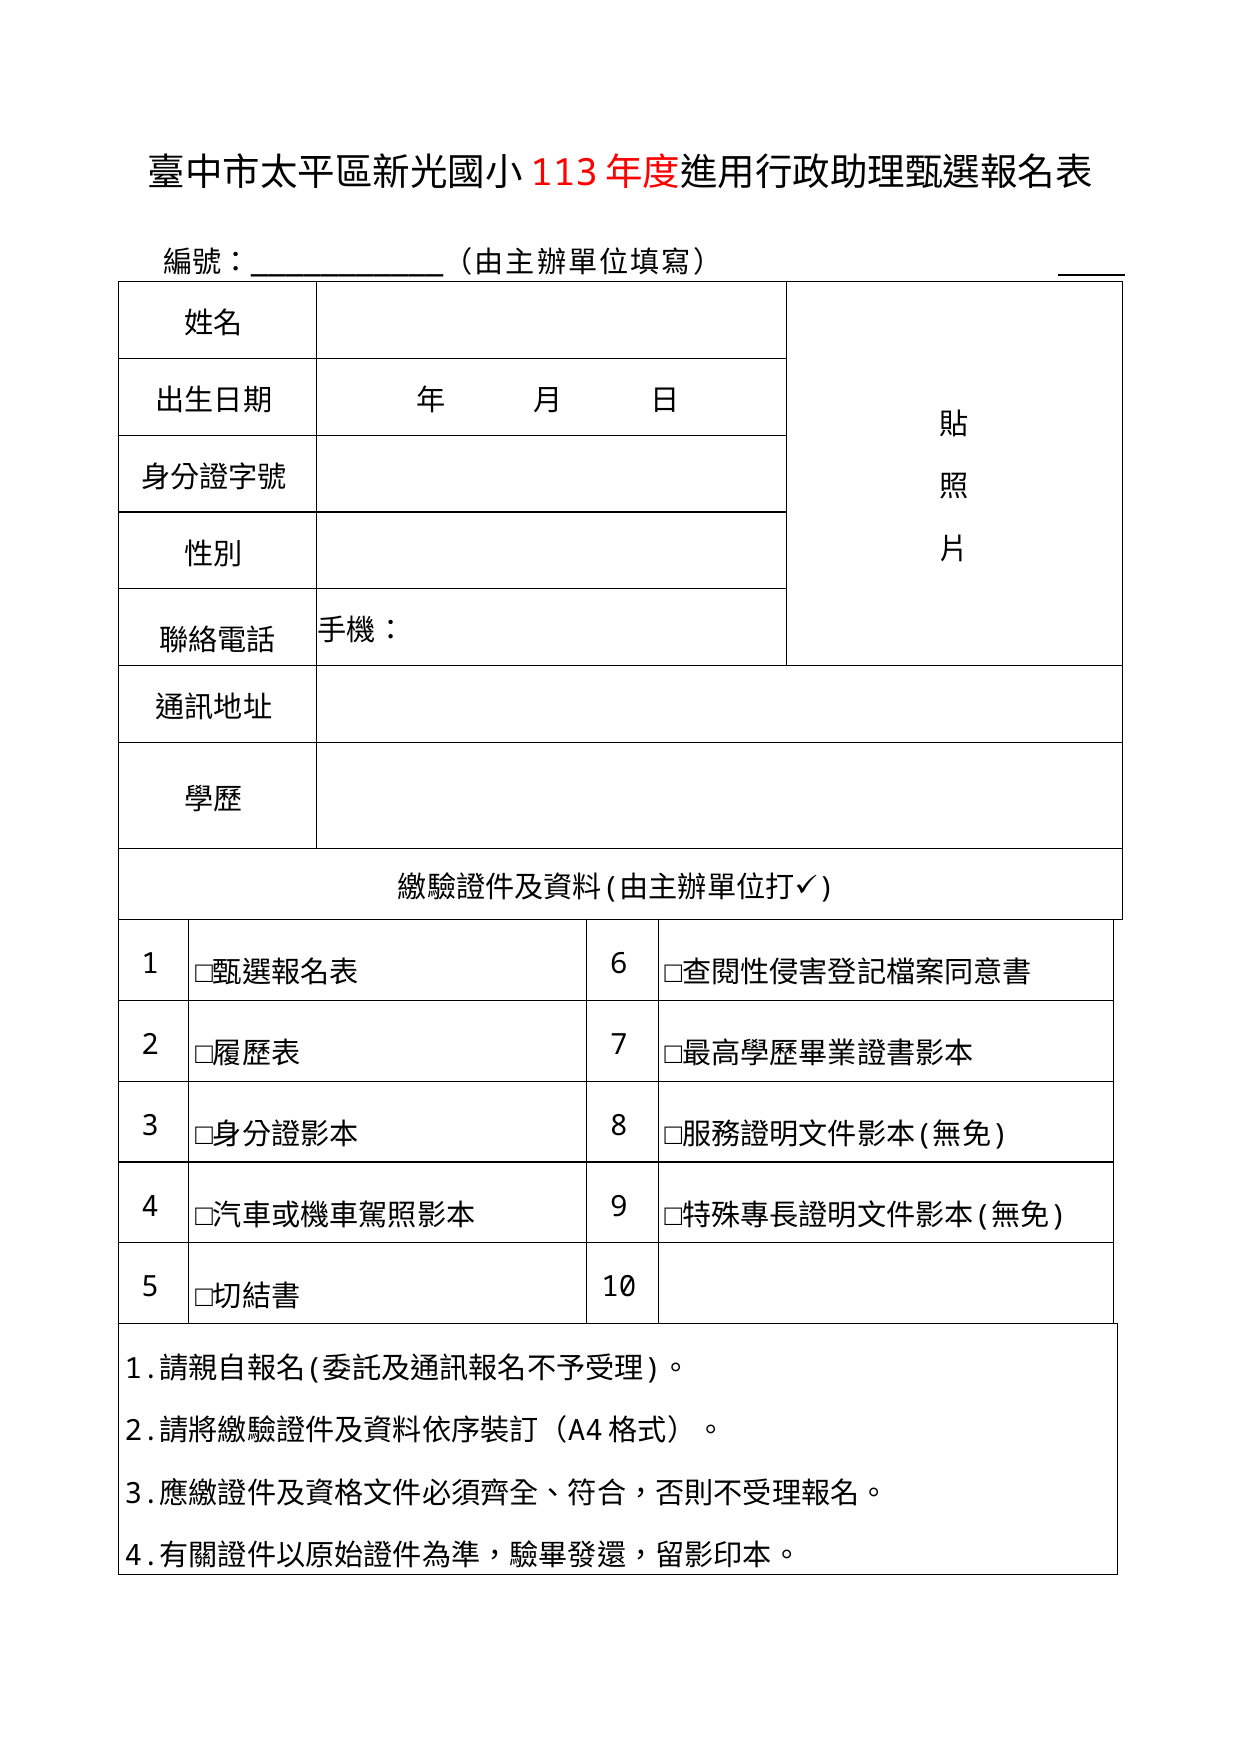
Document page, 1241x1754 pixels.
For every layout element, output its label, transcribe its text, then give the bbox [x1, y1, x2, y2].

table_cell 出生日期 [119, 359, 316, 435]
table_cell 8 [587, 1082, 658, 1161]
table_cell □特殊專長證明文件影本(無免) [659, 1163, 1113, 1242]
table_cell 6 [587, 920, 658, 1000]
table_cell 4 [119, 1163, 188, 1242]
table_cell 1.請親自報名(委託及通訊報名不予受理)。 2.請將繳驗證件及資料依序裝訂（A4格式）。 3.應繳證件及資格文件必須齊全、符合，否則不受理報名。 4.有關證件以原始證件為準，驗畢發還，留影印本。 [119, 1324, 1117, 1574]
table_header [317, 282, 786, 358]
table_cell [1114, 1161, 1118, 1242]
table_cell [1118, 920, 1122, 1000]
table_cell □切結書 [189, 1243, 586, 1323]
table_cell [317, 743, 1122, 848]
table_cell [317, 513, 786, 588]
table_cell □甄選報名表 [189, 920, 586, 1000]
table_cell □身分證影本 [189, 1082, 586, 1161]
table_cell [1114, 1081, 1118, 1161]
table_cell 年 月 日 [317, 359, 786, 435]
table_cell 聯絡電話 [119, 589, 316, 665]
table_cell [1118, 1161, 1122, 1242]
table_cell [317, 666, 1122, 742]
table_header 貼 照 片 [787, 282, 1122, 665]
table_cell [1114, 920, 1118, 1000]
table_cell 5 [119, 1243, 188, 1323]
table_header 姓名 [119, 282, 316, 358]
table_cell 9 [587, 1163, 658, 1242]
text 臺中市太平區新光國小113年度進用行政助理甄選報名表 [118, 127, 1122, 189]
table_cell 3 [119, 1082, 188, 1161]
table_cell □查閱性侵害登記檔案同意書 [659, 920, 1113, 1000]
table_cell 7 [587, 1001, 658, 1081]
table_cell 10 [587, 1243, 658, 1323]
table_cell 繳驗證件及資料(由主辦單位打) [119, 849, 1122, 919]
table_cell 性別 [119, 513, 316, 588]
table_cell [1114, 1242, 1118, 1323]
table_cell [1118, 1081, 1122, 1161]
table_cell [659, 1243, 1113, 1323]
table_cell [1118, 1323, 1122, 1574]
table_cell □履歷表 [189, 1001, 586, 1081]
table_cell □汽車或機車駕照影本 [189, 1163, 586, 1242]
table_cell 身分證字號 [119, 436, 316, 511]
table_cell 通訊地址 [119, 666, 316, 742]
table_cell □服務證明文件影本(無免) [659, 1082, 1113, 1161]
table_cell □最高學歷畢業證書影本 [659, 1001, 1113, 1081]
table_cell 2 [119, 1001, 188, 1081]
table_cell 學歷 [119, 743, 316, 848]
table_cell 手機： [317, 589, 786, 665]
table_cell [1118, 1000, 1122, 1081]
table_cell [1114, 1000, 1118, 1081]
table_cell 1 [119, 920, 188, 1000]
text 編號：___________（由主辦單位填寫） [118, 235, 1122, 281]
table_cell [1118, 1242, 1122, 1323]
table_cell [317, 436, 786, 511]
